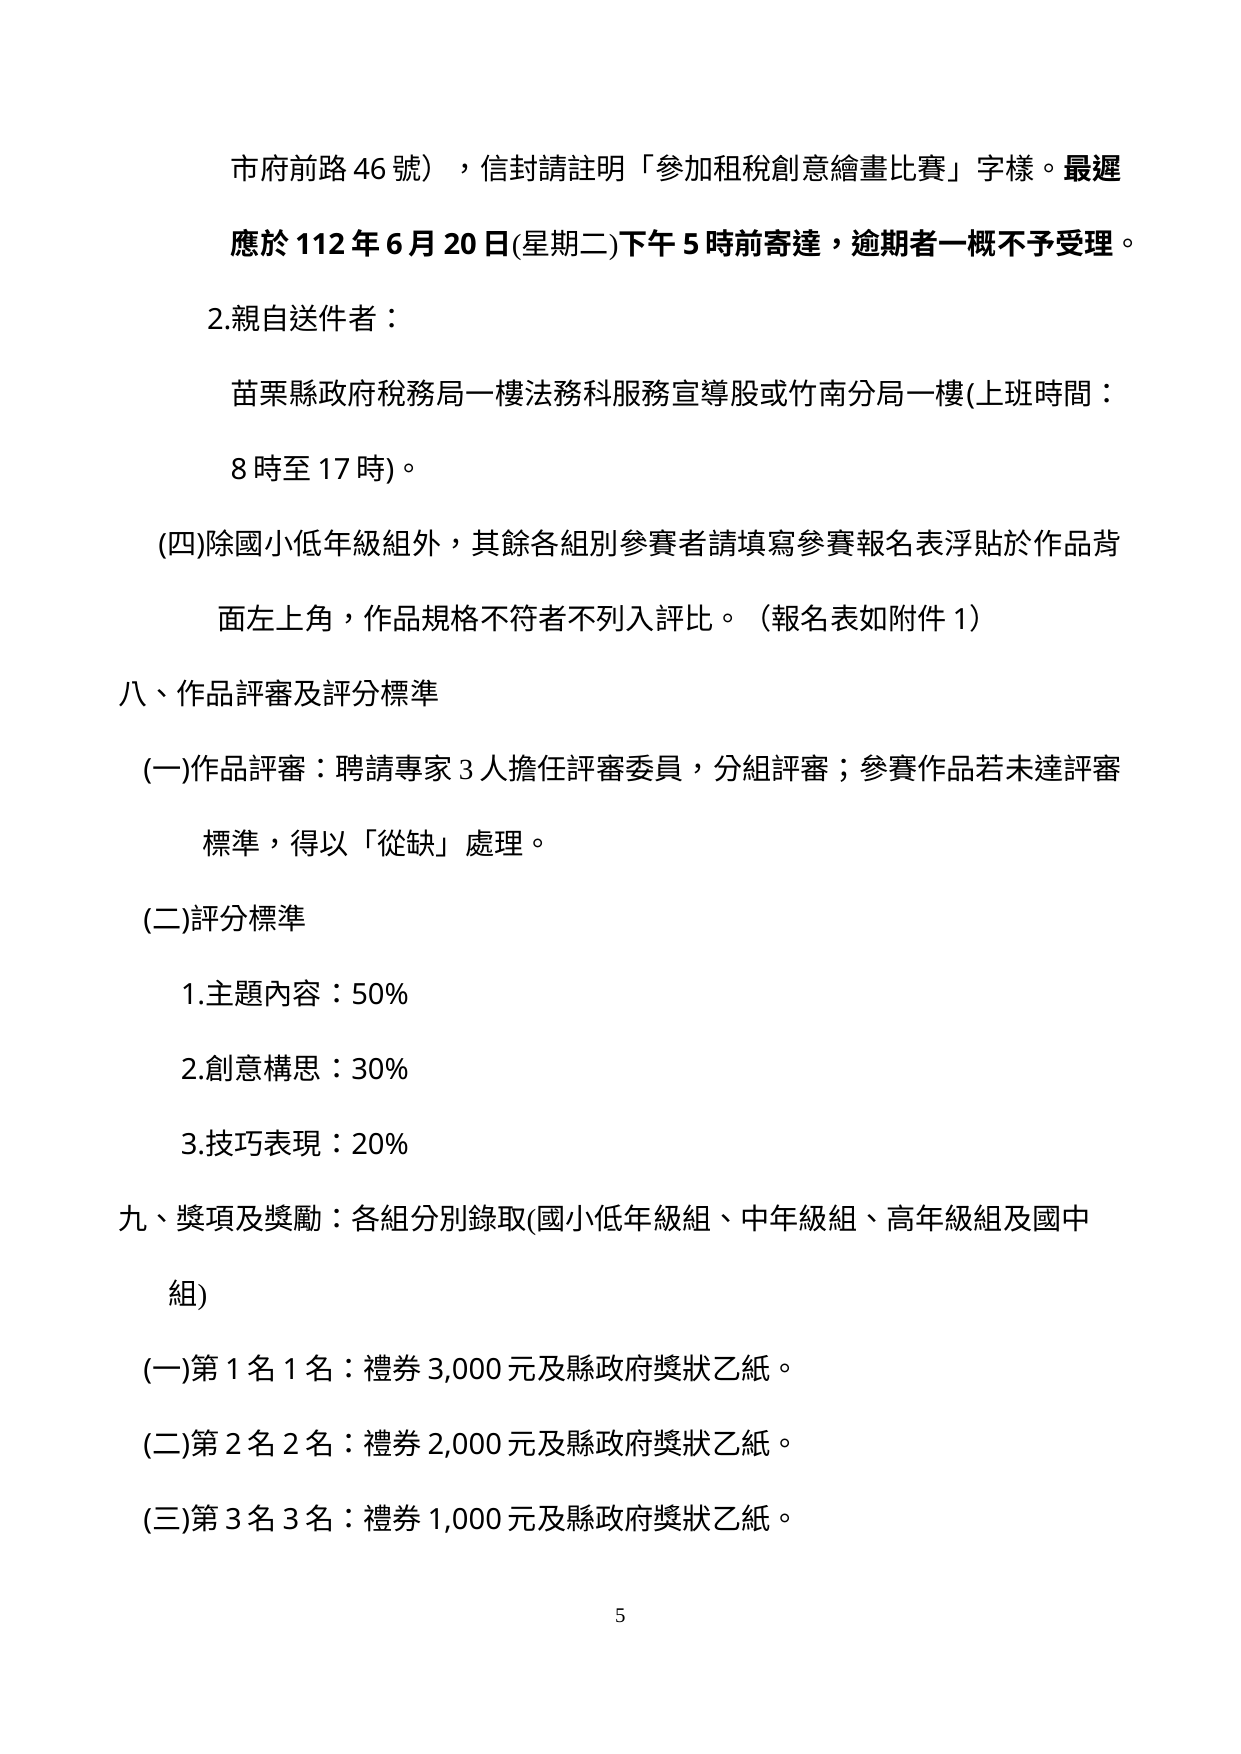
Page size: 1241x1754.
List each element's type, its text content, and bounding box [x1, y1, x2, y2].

list 作品評審及評分標準 [118, 654, 1122, 729]
text 苗栗縣政府稅務局一樓法務科服務宣導股或竹南分局一樓(上班時間：8時至17時)。 [230, 354, 1122, 504]
list 第2名2名：禮券2,000元及縣政府獎狀乙紙。 [143, 1404, 1122, 1479]
list 獎項及獎勵：各組分別錄取(國小低年級組、中年級組、高年級組及國中組) [118, 1179, 1122, 1329]
list 技巧表現：20% [181, 1104, 1122, 1179]
list 親自送件者： [207, 279, 1122, 354]
list 第3名3名：禮券1,000元及縣政府獎狀乙紙。 [143, 1479, 1122, 1554]
list 第1名1名：禮券3,000元及縣政府獎狀乙紙。 [143, 1329, 1122, 1404]
text 以掛號郵寄至「苗栗縣政府稅務局法務科服務宣導股收」（360苗栗市府前路46號），信封請註明「參加租稅創意繪畫比賽」字樣。最遲應於112年6月20日(星期二)下午5時前寄達，逾期者一概不予受理。 [231, 129, 1122, 279]
list 除國小低年級組外，其餘各組別參賽者請填寫參賽報名表浮貼於作品背面左上角，作品規格不符者不列入評比。（報名表如附件1） [158, 504, 1122, 654]
list 創意構思：30% [181, 1029, 1122, 1104]
list 作品評審：聘請專家3人擔任評審委員，分組評審；參賽作品若未達評審標準，得以「從缺」處理。 [143, 729, 1122, 879]
list 主題內容：50% [181, 954, 1122, 1029]
list 評分標準 [143, 879, 1122, 954]
